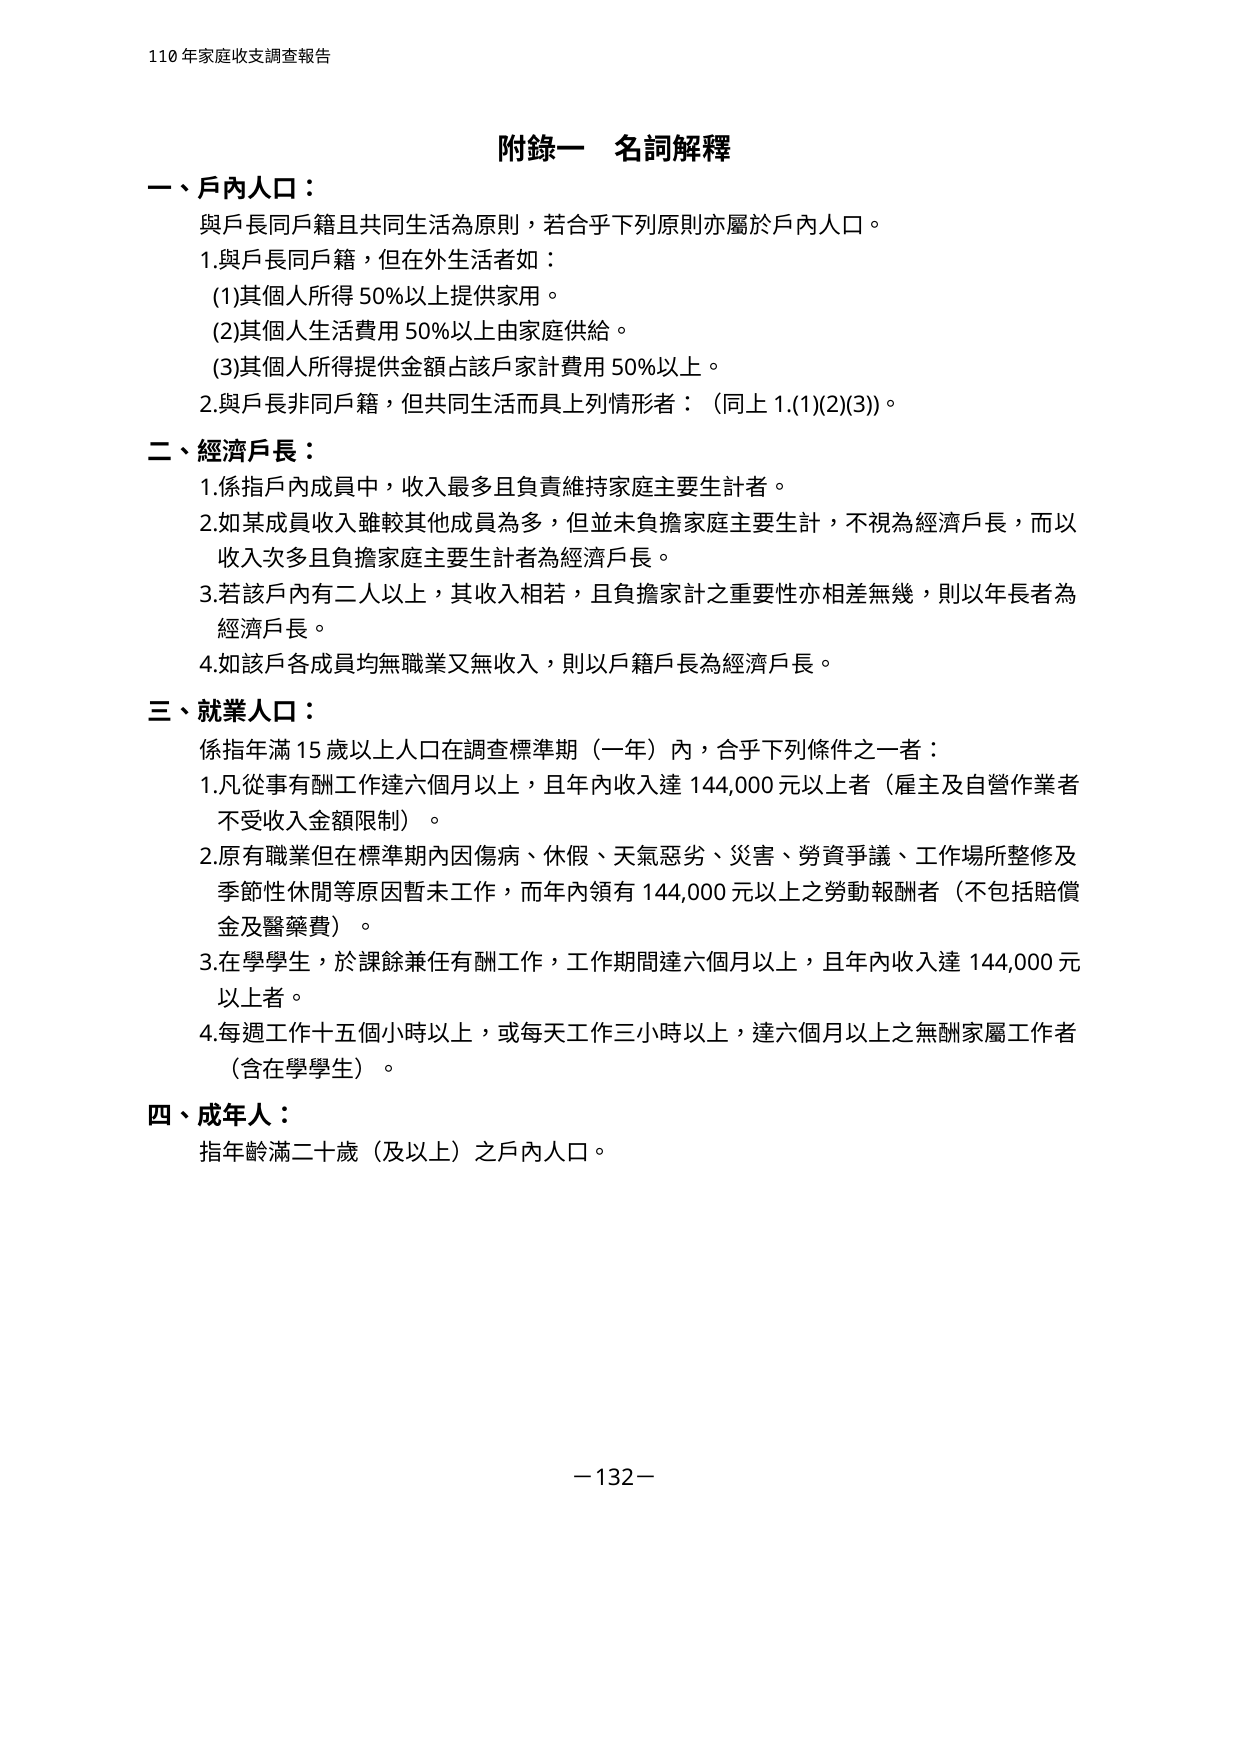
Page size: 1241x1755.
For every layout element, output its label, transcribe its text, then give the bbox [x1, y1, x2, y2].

subtitle 二、經濟戶長： [148, 430, 1081, 467]
text 四、成年人： [148, 1094, 1081, 1132]
text (3)其個人所得提供金額占該戶家計費用50%以上。 [213, 347, 1081, 382]
subtitle 一、戶內人口： [148, 167, 1081, 205]
text (1)其個人所得50%以上提供家用。 [213, 276, 1081, 311]
text 4.每週工作十五個小時以上，或每天工作三小時以上，達六個月以上之無酬家屬工作者（含在學學生）。 [199, 1013, 1081, 1084]
text 3.若該戶內有二人以上，其收入相若，且負擔家計之重要性亦相差無幾，則以年長者為經濟戶長。 [199, 574, 1081, 644]
text 2.如某成員收入雖較其他成員為多，但並未負擔家庭主要生計，不視為經濟戶長，而以收入次多且負擔家庭主要生計者為經濟戶長。 [199, 503, 1081, 574]
text 與戶長同戶籍且共同生活為原則，若合乎下列原則亦屬於戶內人口。 [199, 205, 1081, 240]
text 2.與戶長非同戶籍，但共同生活而具上列情形者：（同上1.(1)(2)(3))。 [199, 384, 1081, 419]
text 1.凡從事有酬工作達六個月以上，且年內收入達144,000元以上者（雇主及自營作業者不受收入金額限制）。 [199, 765, 1081, 836]
text 2.原有職業但在標準期內因傷病、休假、天氣惡劣、災害、勞資爭議、工作場所整修及季節性休閒等原因暫未工作，而年內領有144,000元以上之勞動報酬者（不包括賠償金及醫藥費）。 [199, 836, 1081, 942]
text 3.在學學生，於課餘兼任有酬工作，工作期間達六個月以上，且年內收入達144,000元以上者。 [199, 942, 1081, 1013]
subtitle 三、就業人口： [148, 690, 1081, 728]
text 附錄一 名詞解釋 [148, 125, 1081, 167]
text 1.係指戶內成員中，收入最多且負責維持家庭主要生計者。 [199, 467, 1081, 503]
text 係指年滿15歲以上人口在調查標準期（一年）內，合乎下列條件之一者： [199, 730, 1081, 765]
text 1.與戶長同戶籍，但在外生活者如： [199, 240, 1081, 276]
text 指年齡滿二十歲（及以上）之戶內人口。 [199, 1132, 1081, 1167]
text 4.如該戶各成員均無職業又無收入，則以戶籍戶長為經濟戶長。 [199, 644, 1081, 680]
text (2)其個人生活費用50%以上由家庭供給。 [213, 311, 1081, 347]
